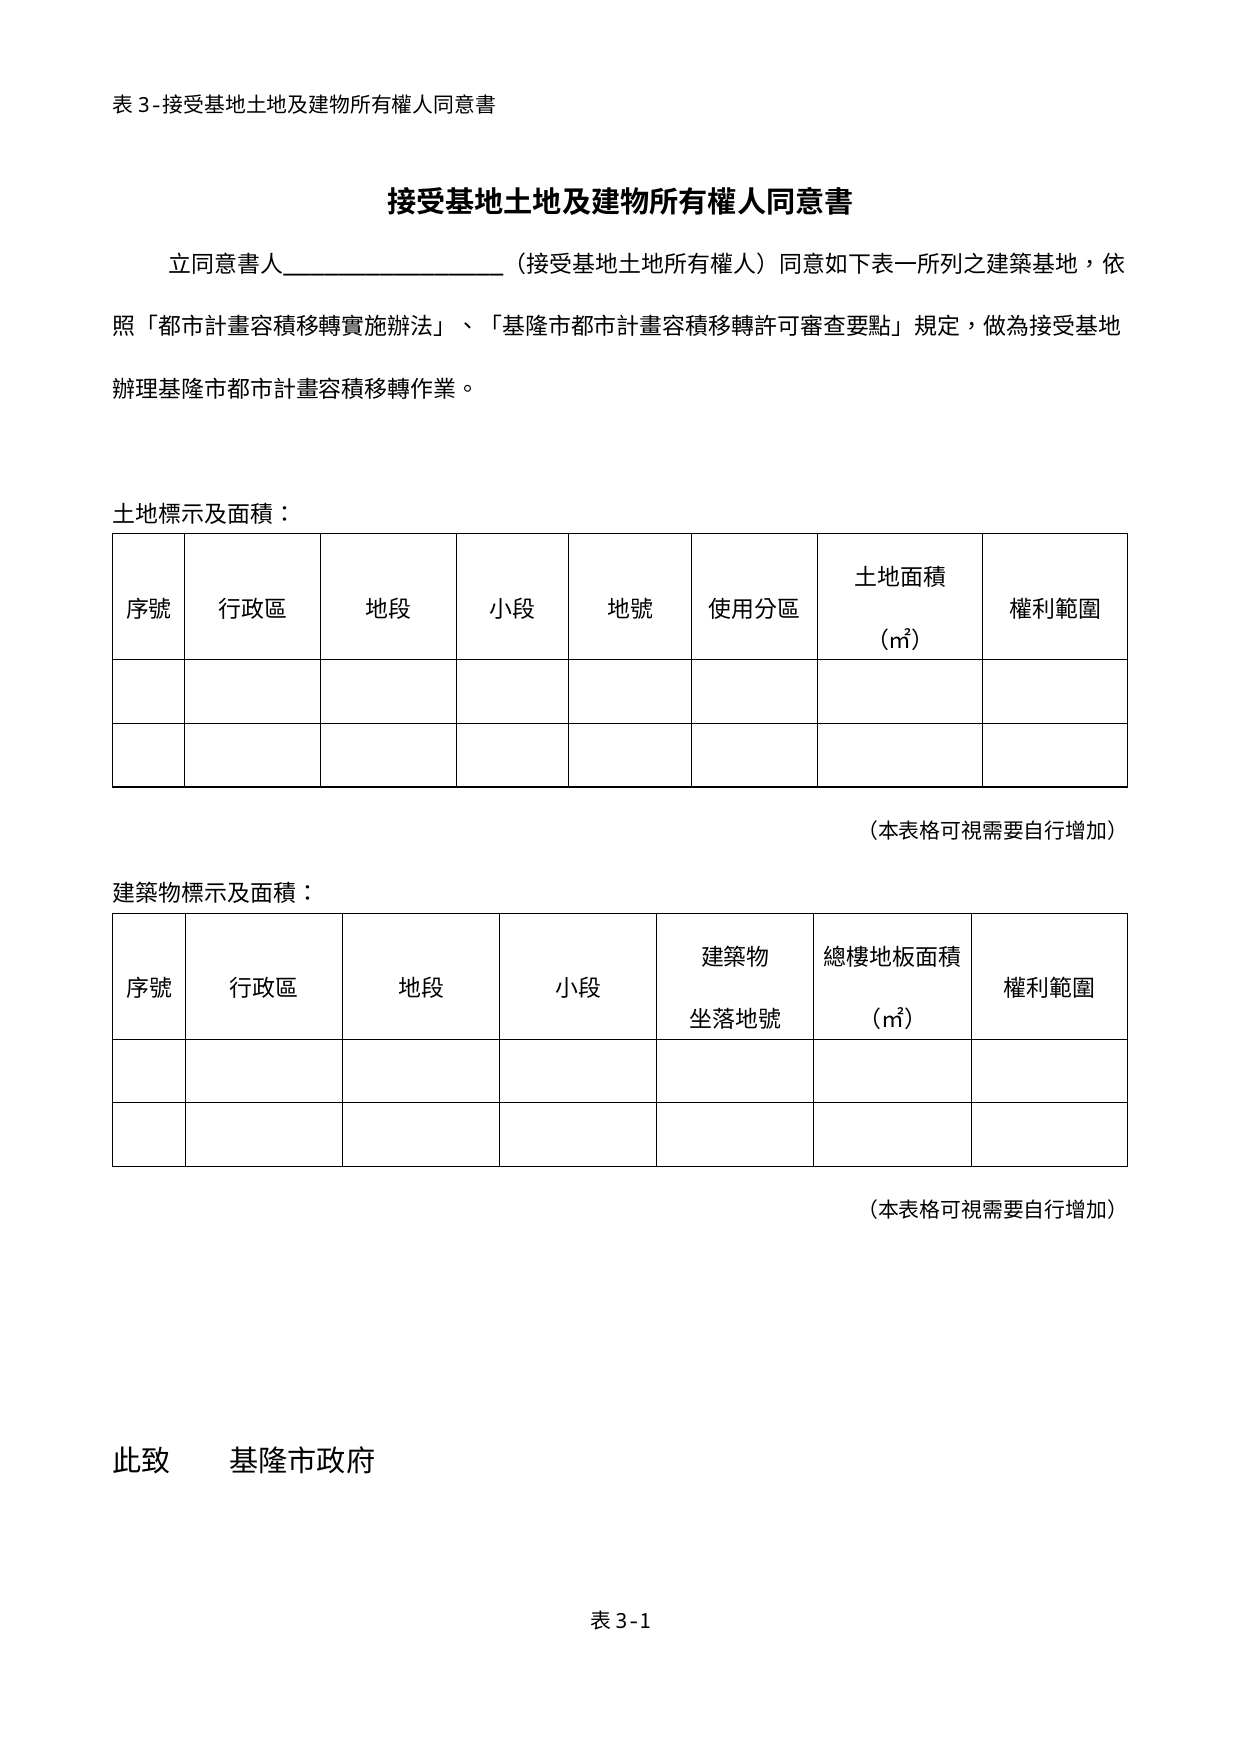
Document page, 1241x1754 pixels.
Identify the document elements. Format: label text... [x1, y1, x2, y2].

table_header 使用分區 [692, 534, 817, 659]
table_cell [185, 660, 320, 723]
table_cell [185, 724, 320, 786]
table_header 地號 [569, 534, 691, 659]
table_cell [569, 724, 691, 786]
table_header 建築物 坐落地號 [657, 914, 813, 1038]
table_cell [818, 724, 982, 786]
table_cell [972, 1040, 1127, 1102]
text 土地標示及面積： [112, 471, 1128, 533]
table_header 行政區 [185, 534, 320, 659]
table_header 總樓地板面積（㎡） [814, 914, 971, 1038]
table_header 小段 [457, 534, 568, 659]
table_cell [692, 660, 817, 723]
table_cell [983, 660, 1127, 723]
table_header 權利範圍 [983, 534, 1127, 659]
table_cell [814, 1103, 971, 1166]
table_cell [657, 1103, 813, 1166]
table_cell [657, 1040, 813, 1102]
table_cell [457, 724, 568, 786]
table_header 序號 [113, 914, 185, 1038]
table_header 行政區 [186, 914, 342, 1038]
table_cell [113, 1103, 185, 1166]
text （本表格可視需要自行增加） [112, 788, 1128, 850]
table_cell [692, 724, 817, 786]
text （本表格可視需要自行增加） [112, 1167, 1128, 1229]
table_cell [186, 1040, 342, 1102]
table_cell [113, 660, 184, 723]
table_cell [457, 660, 568, 723]
subtitle 接受基地土地及建物所有權人同意書 [112, 158, 1128, 221]
table_cell [343, 1103, 499, 1166]
table_header 序號 [113, 534, 184, 659]
table_header 地段 [343, 914, 499, 1038]
text 建築物標示及面積： [112, 850, 1128, 912]
table_cell [186, 1103, 342, 1166]
table_cell [818, 660, 982, 723]
text 此致 基隆市政府 [112, 1417, 1128, 1479]
table_header 地段 [321, 534, 456, 659]
text 立同意書人________________（接受基地土地所有權人）同意如下表一所列之建築基地，依照「都市計畫容積移轉實施辦法」、「基隆市都市計畫容積移轉許可審查要點」規定，做為接受基地辦理基隆市都市計畫容積移轉作業。 [112, 221, 1125, 408]
table_cell [569, 660, 691, 723]
table_cell [113, 724, 184, 786]
table_cell [113, 1040, 185, 1102]
table_cell [814, 1040, 971, 1102]
table_cell [321, 724, 456, 786]
table_header 土地面積（㎡） [818, 534, 982, 659]
table_cell [983, 724, 1127, 786]
table_cell [343, 1040, 499, 1102]
table_cell [500, 1103, 656, 1166]
table_cell [972, 1103, 1127, 1166]
table_header 權利範圍 [972, 914, 1127, 1038]
table_cell [500, 1040, 656, 1102]
table_header 小段 [500, 914, 656, 1038]
table_cell [321, 660, 456, 723]
